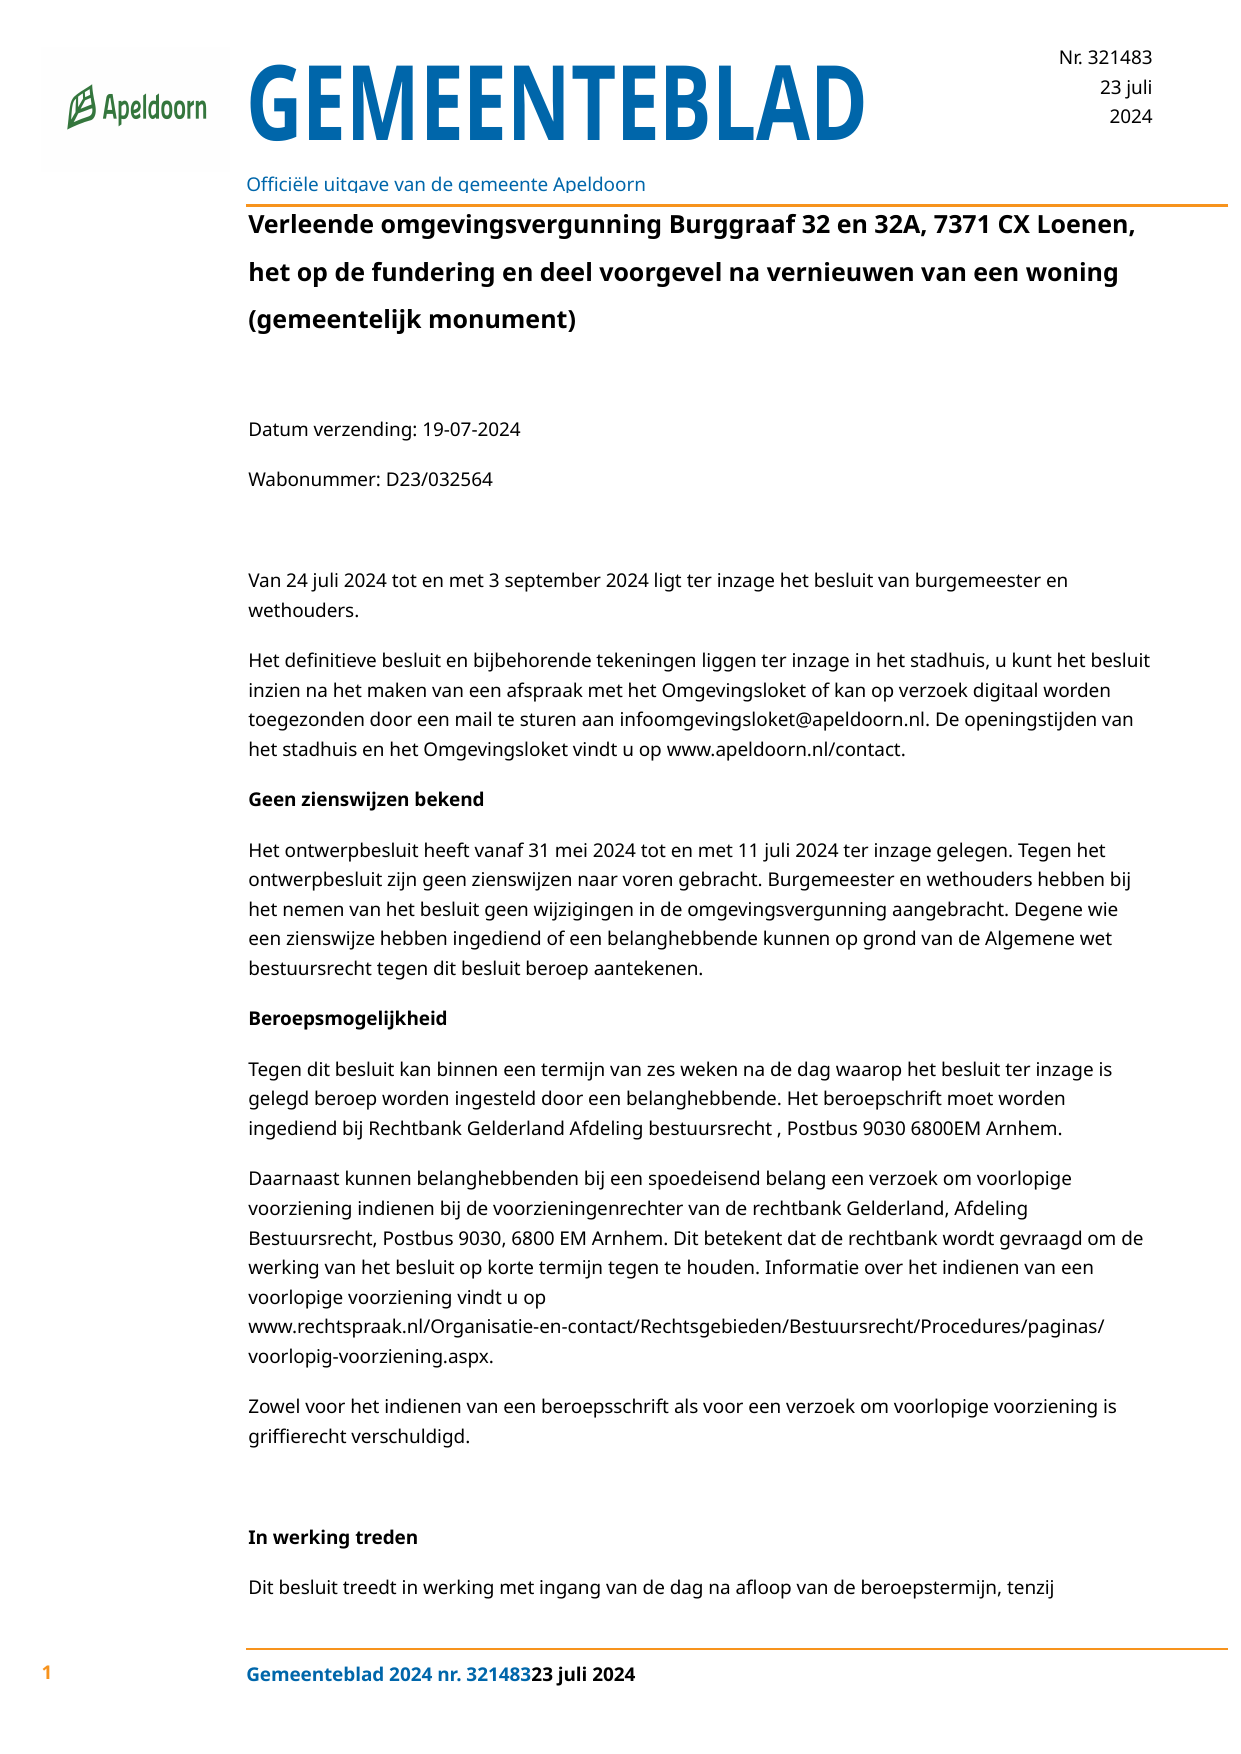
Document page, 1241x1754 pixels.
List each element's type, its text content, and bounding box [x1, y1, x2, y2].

picture [41, 47, 231, 172]
text Geen zienswijzen bekend [248, 786, 1152, 812]
text Beroepsmogelijkheid [248, 1006, 1152, 1031]
text Het ontwerpbesluit heeft vanaf 31 mei 2024 tot en met 11 juli 2024 ter inzage gelegen. Tegen het ontwerpbesluit zijn geen zienswijzen naar voren gebracht. Burgemeester en wethouders hebben bij het nemen van het besluit geen wijzigingen in de omgevingsvergunning aangebracht. Degene wie een zienswijze hebben ingediend of een belanghebbende kunnen op grond van de Algemene wet bestuursrecht tegen dit besluit beroep aantekenen. [248, 837, 1152, 981]
text Daarnaast kunnen belanghebbenden bij een spoedeisend belang een verzoek om voorlopige voorziening indienen bij de voorzieningenrechter van de rechtbank Gelderland, Afdeling Bestuursrecht, Postbus 9030, 6800 EM Arnhem. Dit betekent dat de rechtbank wordt gevraagd om de werking van het besluit op korte termijn tegen te houden. Informatie over het indienen van een voorlopige voorziening vindt u op www.rechtspraak.nl/Organisatie-en-contact/Rechtsgebieden/Bestuursrecht/Procedures/paginas/voorlopig-voorziening.aspx. [248, 1166, 1152, 1369]
text In werking treden [248, 1524, 1152, 1549]
text Van 24 juli 2024 tot en met 3 september 2024 ligt ter inzage het besluit van burgemeester en wethouders. [248, 567, 1152, 622]
text Zowel voor het indienen van een beroepsschrift als voor een verzoek om voorlopige voorziening is griffierecht verschuldigd. [248, 1393, 1152, 1449]
text Verleende omgevingsvergunning Burggraaf 32 en 32A, 7371 CX Loenen, het op de fundering en deel voorgevel na vernieuwen van een woning (gemeentelijk monument) [248, 207, 1152, 336]
text Tegen dit besluit kan binnen een termijn van zes weken na de dag waarop het besluit ter inzage is gelegd beroep worden ingesteld door een belanghebbende. Het beroepschrift moet worden ingediend bij Rechtbank Gelderland Afdeling bestuursrecht , Postbus 9030 6800EM Arnhem. [248, 1056, 1152, 1141]
text Wabonummer: D23/032564 [248, 466, 1152, 492]
text Het definitieve besluit en bijbehorende tekeningen liggen ter inzage in het stadhuis, u kunt het besluit inzien na het maken van een afspraak met het Omgevingsloket of kan op verzoek digitaal worden toegezonden door een mail te sturen aan infoomgevingsloket@apeldoorn.nl. De openingstijden van het stadhuis en het Omgevingsloket vindt u op www.apeldoorn.nl/contact. [248, 647, 1152, 762]
text Dit besluit treedt in werking met ingang van de dag na afloop van de beroepstermijn, tenzij [248, 1574, 1152, 1600]
text Datum verzending: 19-07-2024 [248, 416, 1152, 442]
